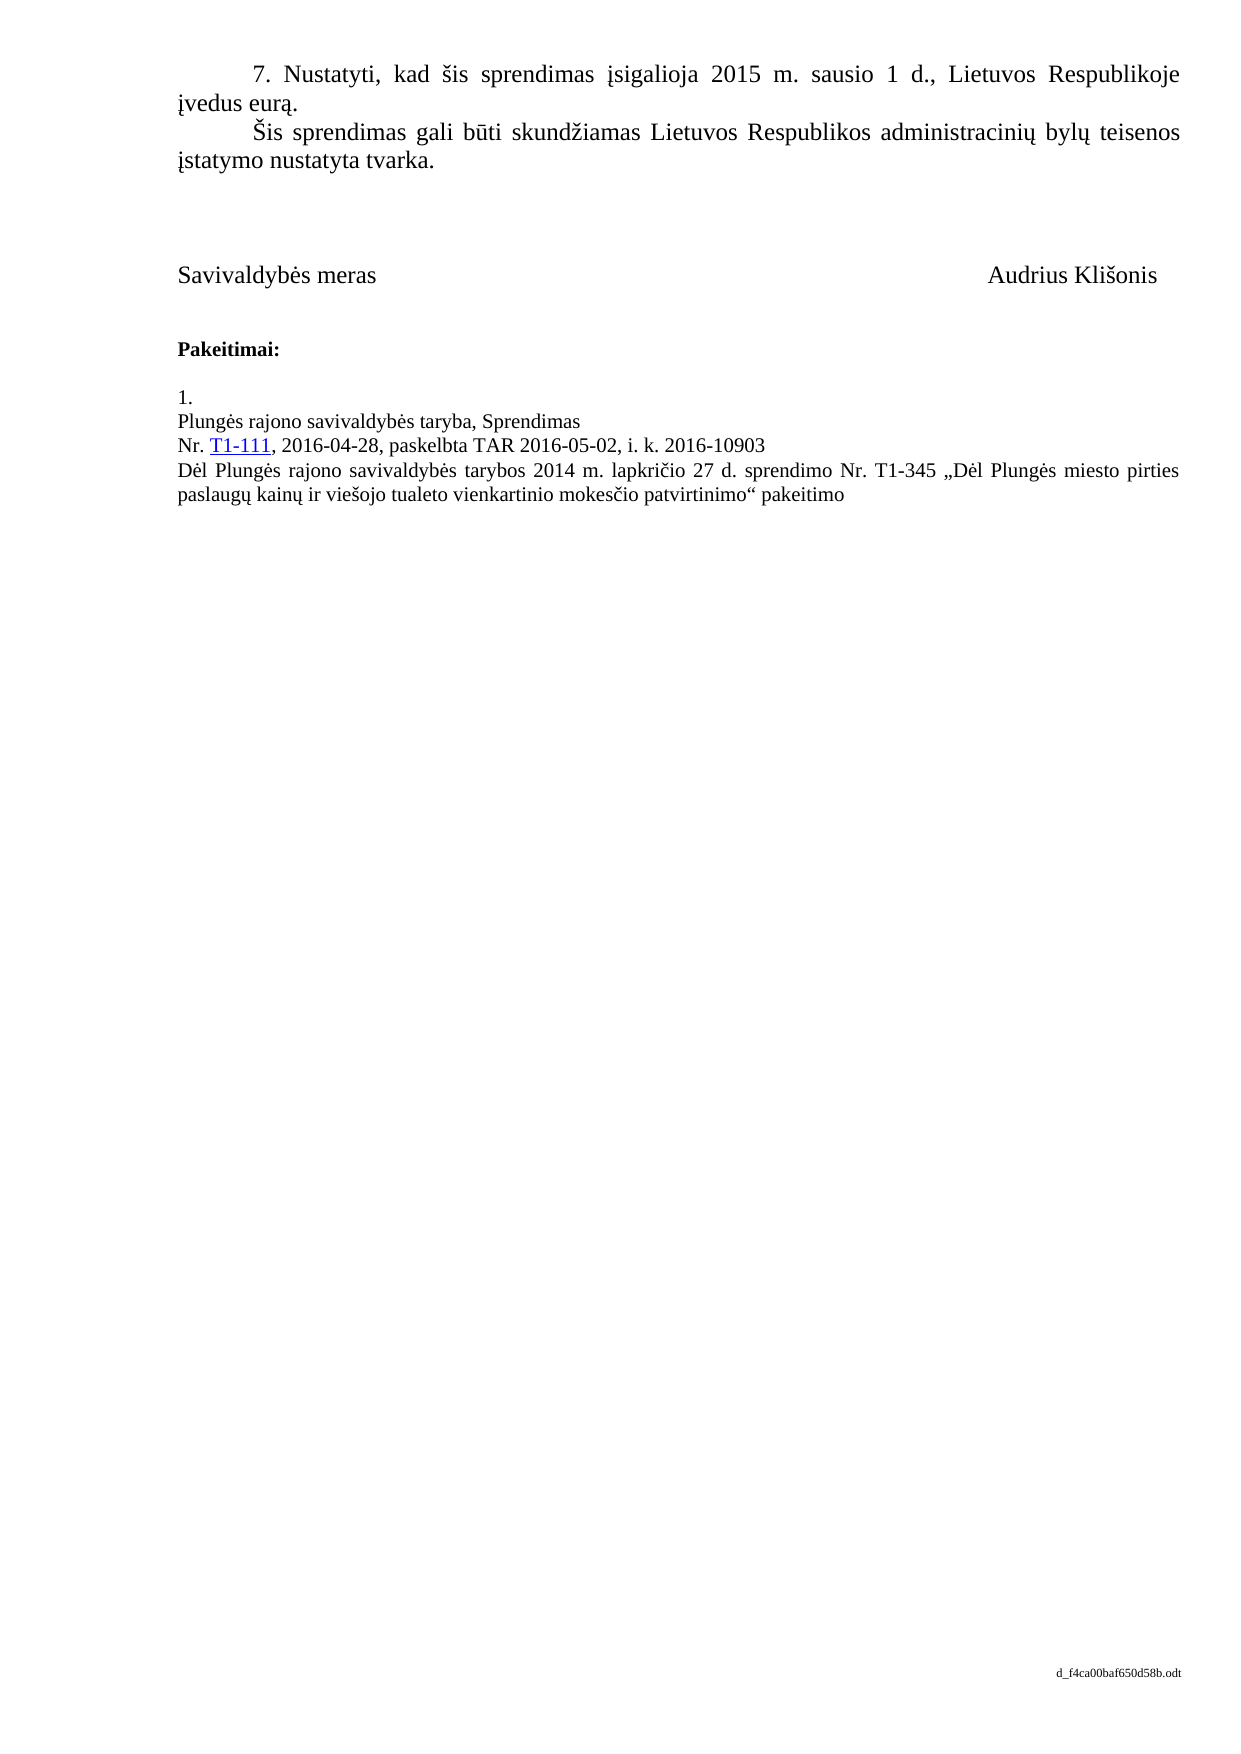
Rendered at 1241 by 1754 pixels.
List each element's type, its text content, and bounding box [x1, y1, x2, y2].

text Šis sprendimas gali būti skundžiamas Lietuvos Respublikos administracinių bylų teisenos įstatymo nustatyta tvarka. [177, 117, 1181, 174]
text 7. Nustatyti, kad šis sprendimas įsigalioja 2015 m. sausio 1 d., Lietuvos Respublikoje įvedus eurą. [177, 59, 1181, 117]
text Savivaldybės meras Audrius Klišonis [177, 260, 1240, 289]
text Nr. T1-111, 2016-04-28, paskelbta TAR 2016-05-02, i. k. 2016-10903 [177, 433, 1181, 457]
text Pakeitimai: [177, 337, 1181, 361]
text Dėl Plungės rajono savivaldybės tarybos 2014 m. lapkričio 27 d. sprendimo Nr. T1-345 „Dėl Plungės miesto pirties paslaugų kainų ir viešojo tualeto vienkartinio mokesčio patvirtinimo“ pakeitimo [177, 457, 1181, 506]
text Plungės rajono savivaldybės taryba, Sprendimas [177, 409, 1181, 433]
text 1. [177, 385, 1181, 409]
